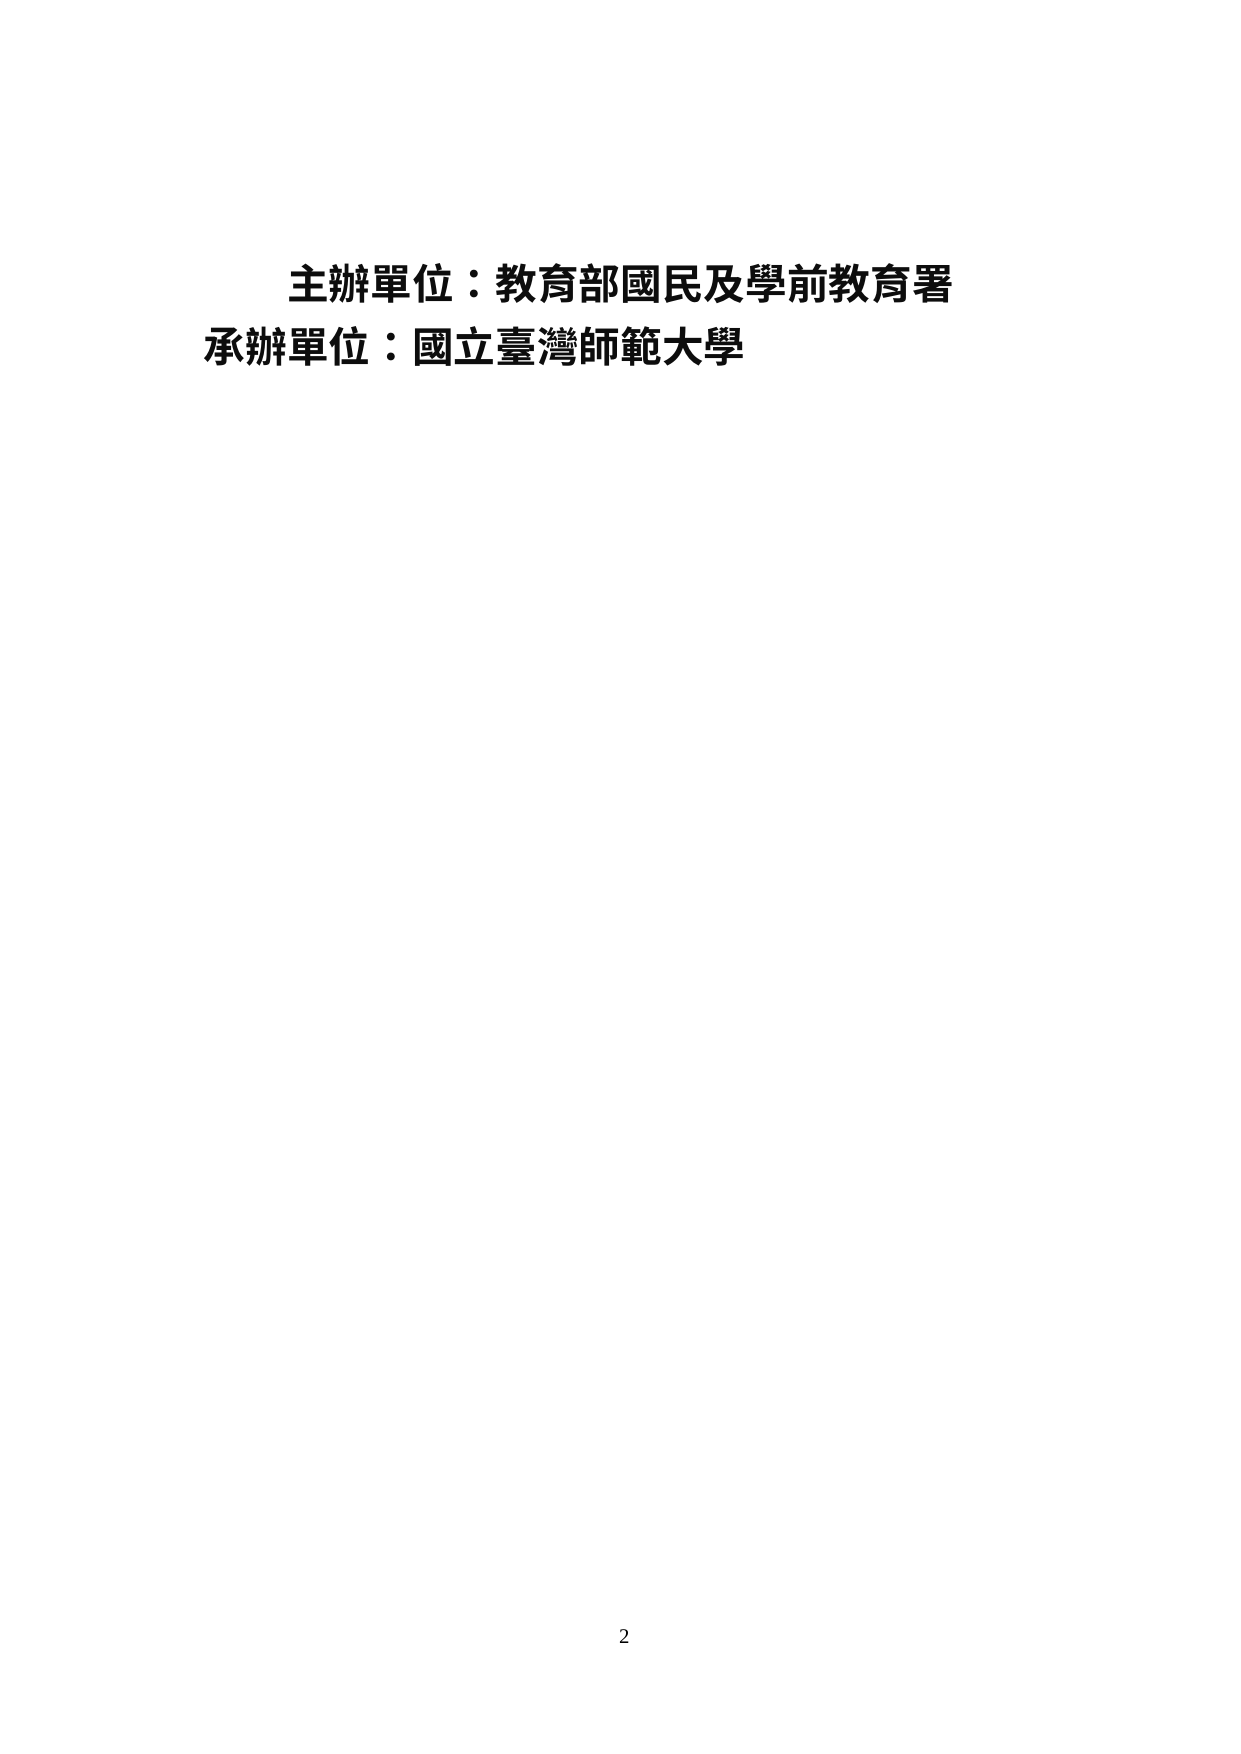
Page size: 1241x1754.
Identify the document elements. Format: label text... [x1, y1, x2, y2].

text 承辦單位：國立臺灣師範大學 [120, 302, 1120, 365]
text 主辦單位：教育部國民及學前教育署 [120, 240, 1120, 302]
